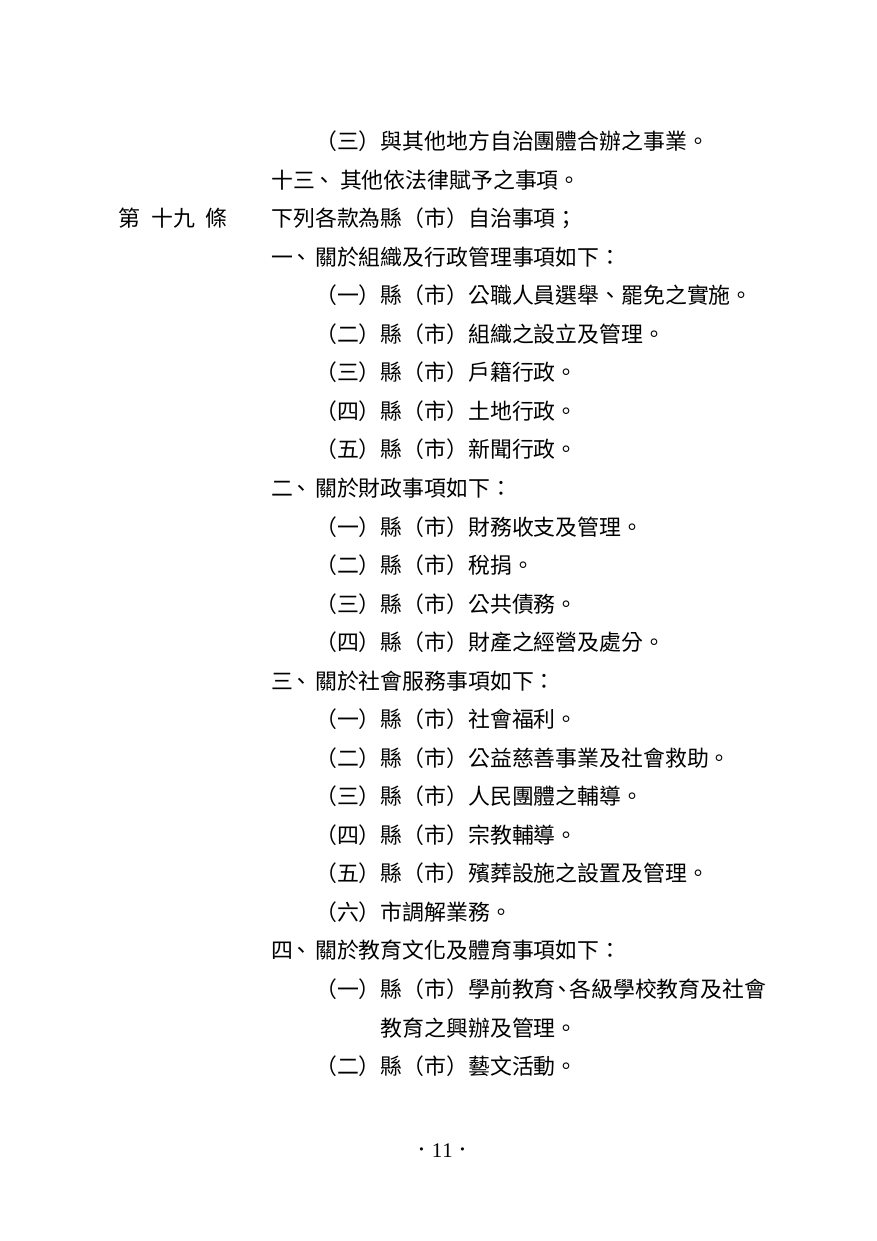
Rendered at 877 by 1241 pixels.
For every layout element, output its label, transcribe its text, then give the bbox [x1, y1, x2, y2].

text （二）縣（市）藝文活動。 [315, 1046, 766, 1084]
text （一）縣（市）社會福利。 [315, 699, 766, 737]
text 四、 關於教育文化及體育事項如下： [271, 930, 766, 968]
text （一）縣（市）財務收支及管理。 [315, 506, 766, 544]
text 三、 關於社會服務事項如下： [271, 660, 766, 699]
text （一）縣（市）公職人員選舉、罷免之實施。 [315, 275, 766, 313]
text （四）縣（市）財產之經營及處分。 [315, 622, 766, 660]
text （四）縣（市）宗教輔導。 [315, 814, 766, 853]
text （三）縣（市）人民團體之輔導。 [315, 776, 766, 814]
text （六）市調解業務。 [315, 891, 766, 930]
text （一）縣（市）學前教育、各級學校教育及社會教育之興辦及管理。 [315, 968, 766, 1046]
text （三）與其他地方自治團體合辦之事業。 [315, 121, 766, 159]
text （三）縣（市）公共債務。 [315, 583, 766, 622]
text （二）縣（市）組織之設立及管理。 [315, 313, 766, 352]
text 一、 關於組織及行政管理事項如下： [271, 236, 766, 275]
text （五）縣（市）殯葬設施之設置及管理。 [315, 853, 766, 891]
text 十三、 其他依法律賦予之事項。 [271, 159, 766, 198]
text （四）縣（市）土地行政。 [315, 390, 766, 429]
text （二）縣（市）稅捐。 [315, 544, 766, 583]
text （三）縣（市）戶籍行政。 [315, 352, 766, 390]
text 二、 關於財政事項如下： [271, 467, 766, 506]
text 第 十九 條 下列各款為縣（市）自治事項； [118, 198, 766, 236]
text （二）縣（市）公益慈善事業及社會救助。 [315, 737, 766, 776]
text （五）縣（市）新聞行政。 [315, 429, 766, 467]
